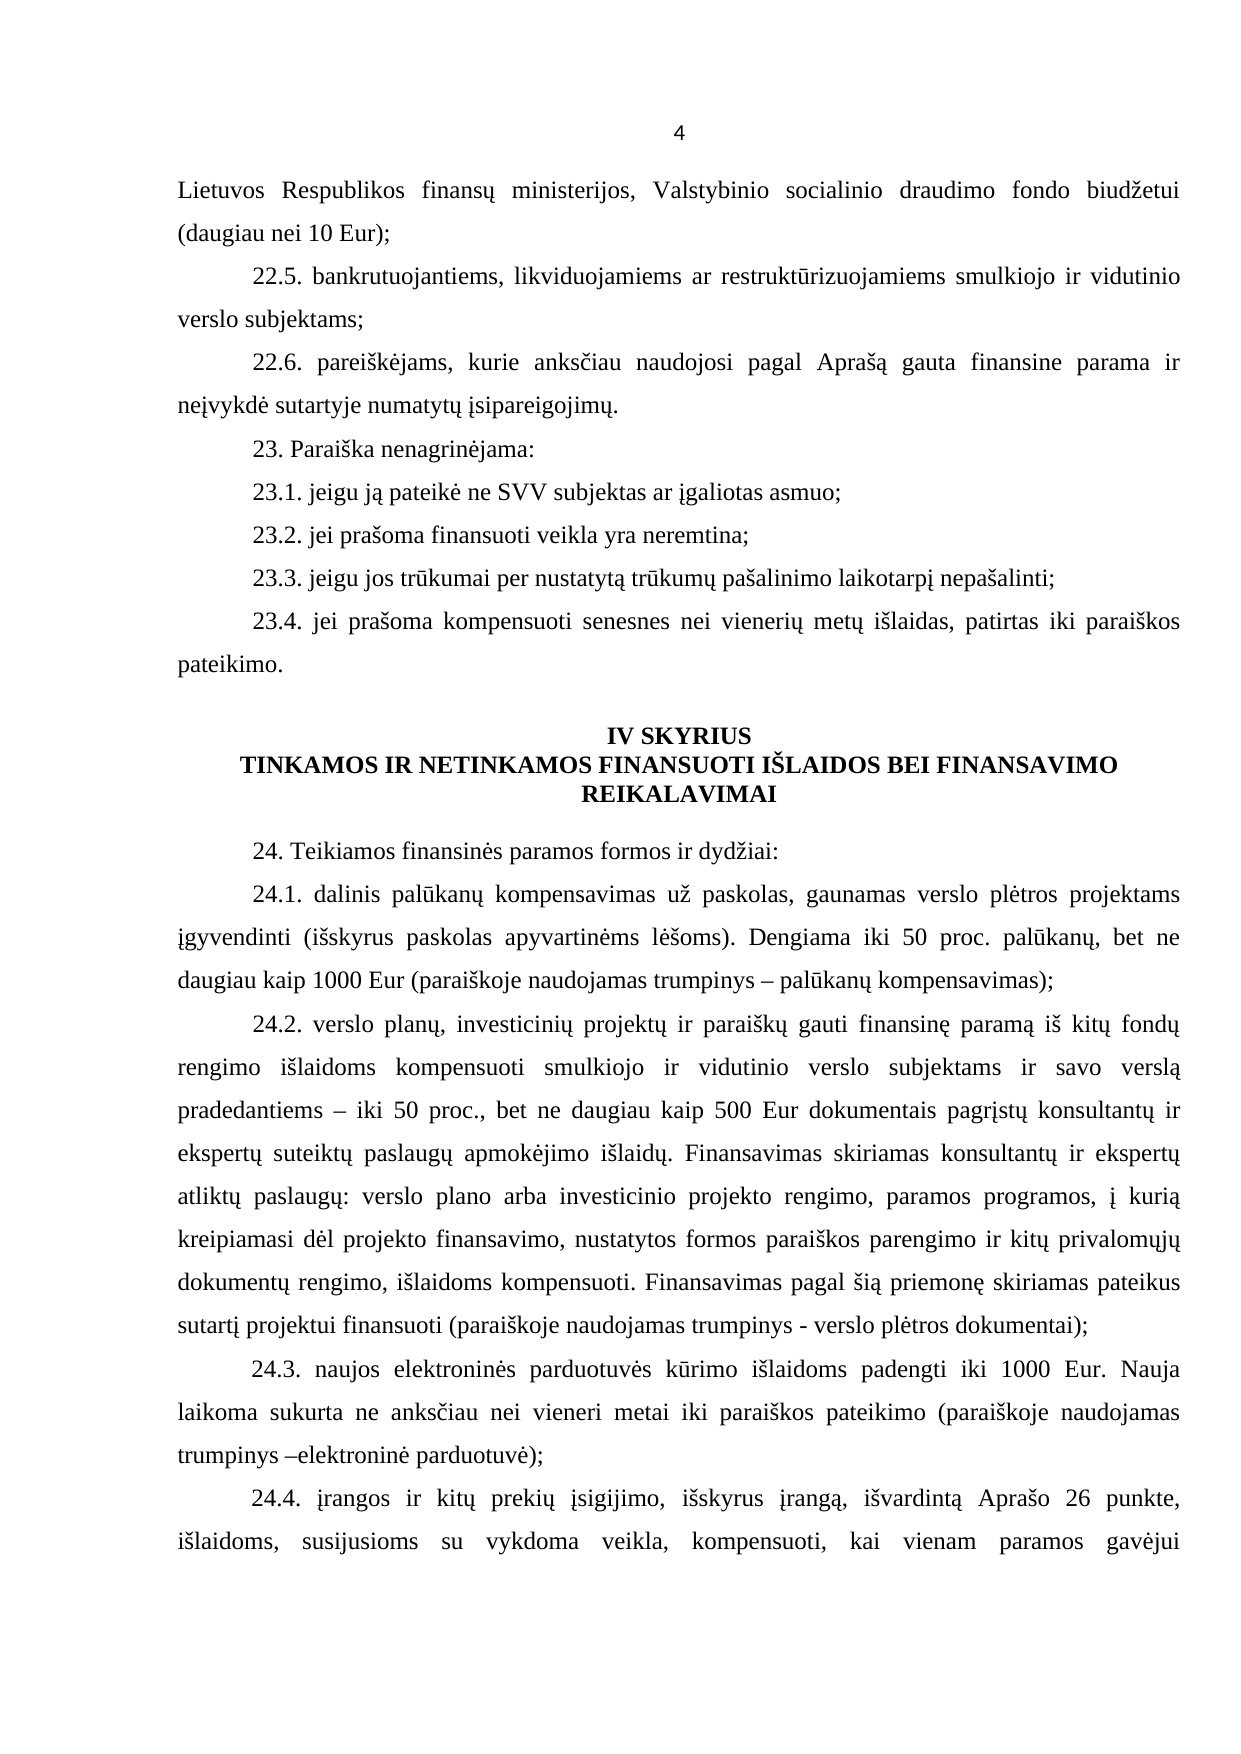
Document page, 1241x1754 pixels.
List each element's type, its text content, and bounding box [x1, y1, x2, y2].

text 24.4. įrangos ir kitų prekių įsigijimo, išskyrus įrangą, išvardintą Aprašo 26 punkte, išlaidoms, susijusioms su vykdoma veikla, kompensuoti, kai vienam paramos gavėjui [177, 1483, 1181, 1555]
text 24.2. verslo planų, investicinių projektų ir paraiškų gauti finansinę paramą iš kitų fondų rengimo išlaidoms kompensuoti smulkiojo ir vidutinio verslo subjektams ir savo verslą pradedantiems – iki 50 proc., bet ne daugiau kaip 500 Eur dokumentais pagrįstų konsultantų ir ekspertų suteiktų paslaugų apmokėjimo išlaidų. Finansavimas skiriamas konsultantų ir ekspertų atliktų paslaugų: verslo plano arba investicinio projekto rengimo, paramos programos, į kurią kreipiamasi dėl projekto finansavimo, nustatytos formos paraiškos parengimo ir kitų privalomųjų dokumentų rengimo, išlaidoms kompensuoti. Finansavimas pagal šią priemonę skiriamas pateikus sutartį projektui finansuoti (paraiškoje naudojamas trumpinys - verslo plėtros dokumentai); [177, 1009, 1181, 1339]
text 23.2. jei prašoma finansuoti veikla yra neremtina; [177, 520, 1181, 549]
text 23.4. jei prašoma kompensuoti senesnes nei vienerių metų išlaidas, patirtas iki paraiškos pateikimo. [177, 606, 1181, 678]
text 22.6. pareiškėjams, kurie anksčiau naudojosi pagal Aprašą gauta finansine parama ir neįvykdė sutartyje numatytų įsipareigojimų. [177, 347, 1181, 419]
text 24. Teikiamos finansinės paramos formos ir dydžiai: [177, 836, 1181, 865]
text 23.3. jeigu jos trūkumai per nustatytą trūkumų pašalinimo laikotarpį nepašalinti; [177, 563, 1181, 592]
text TINKAMOS IR NETINKAMOS FINANSUOTI IŠLAIDOS BEI FINANSAVIMO REIKALAVIMAI [177, 750, 1181, 807]
text 24.1. dalinis palūkanų kompensavimas už paskolas, gaunamas verslo plėtros projektams įgyvendinti (išskyrus paskolas apyvartinėms lėšoms). Dengiama iki 50 proc. palūkanų, bet ne daugiau kaip 1000 Eur (paraiškoje naudojamas trumpinys – palūkanų kompensavimas); [177, 879, 1181, 994]
text 23.1. jeigu ją pateikė ne SVV subjektas ar įgaliotas asmuo; [177, 477, 1181, 506]
text 24.3. naujos elektroninės parduotuvės kūrimo išlaidoms padengti iki 1000 Eur. Nauja laikoma sukurta ne anksčiau nei vieneri metai iki paraiškos pateikimo (paraiškoje naudojamas trumpinys –elektroninė parduotuvė); [177, 1354, 1181, 1469]
text 23. Paraiška nenagrinėjama: [177, 434, 1181, 462]
text IV SKYRIUS [177, 721, 1181, 750]
text Lietuvos Respublikos finansų ministerijos, Valstybinio socialinio draudimo fondo biudžetui (daugiau nei 10 Eur); [177, 175, 1181, 247]
text 22.5. bankrutuojantiems, likviduojamiems ar restruktūrizuojamiems smulkiojo ir vidutinio verslo subjektams; [177, 261, 1181, 333]
